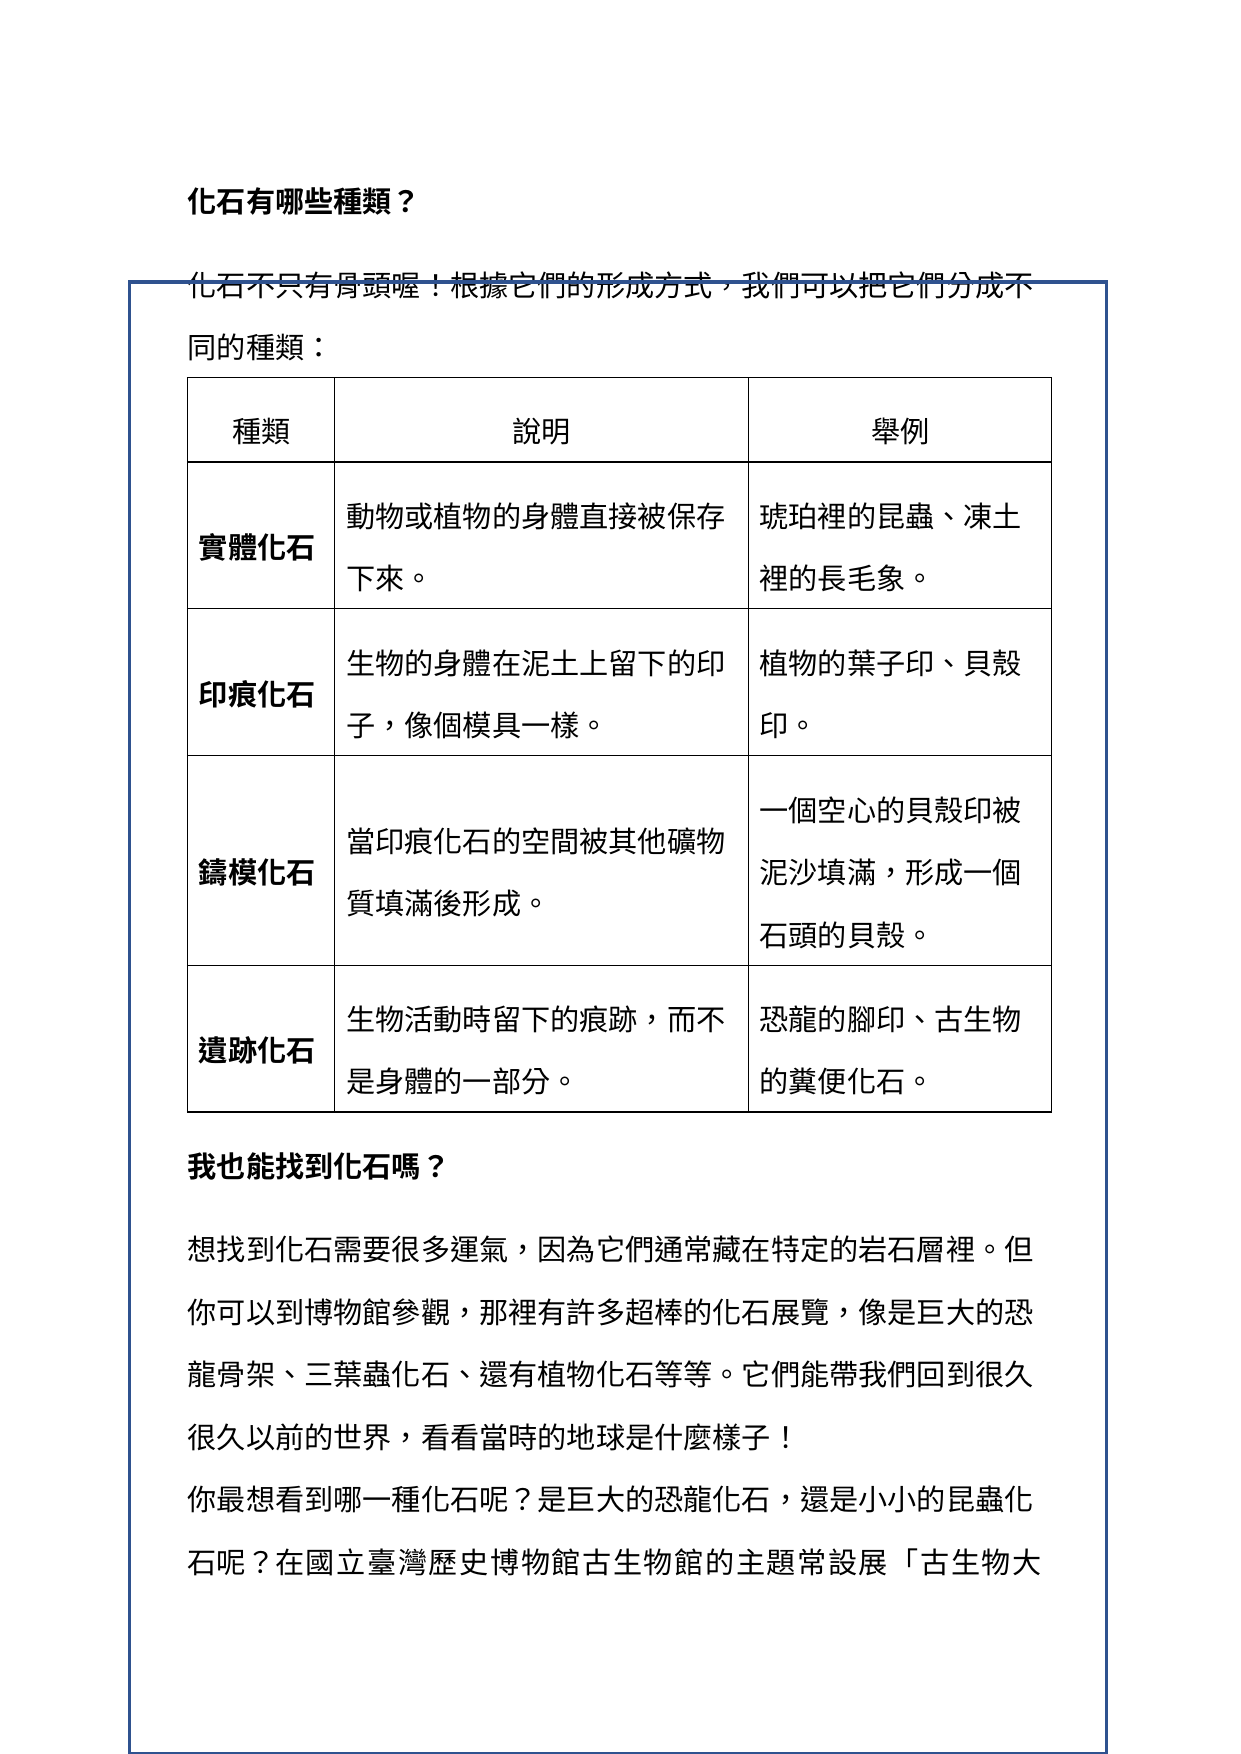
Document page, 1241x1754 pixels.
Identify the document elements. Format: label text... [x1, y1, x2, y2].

table_cell 動物或植物的身體直接被保存下來。 [335, 463, 748, 608]
table_cell 生物活動時留下的痕跡，而不是身體的一部分。 [335, 966, 748, 1111]
subtitle 化石有哪些種類？ [187, 158, 1053, 221]
text 化石不只有骨頭喔！根據它們的形成方式，我們可以把它們分成不同的種類： [187, 284, 1053, 367]
table_cell 實體化石 [188, 463, 334, 608]
table_cell 當印痕化石的空間被其他礦物質填滿後形成。 [335, 756, 748, 964]
table_header 種類 [188, 378, 334, 461]
table_cell 琥珀裡的昆蟲、凍土裡的長毛象。 [749, 463, 1051, 608]
table_header 說明 [335, 378, 748, 461]
table_cell 恐龍的腳印、古生物的糞便化石。 [749, 966, 1051, 1111]
subtitle 我也能找到化石嗎？ [187, 1123, 1053, 1185]
table_cell 一個空心的貝殼印被泥沙填滿，形成一個石頭的貝殼。 [749, 756, 1051, 964]
table_cell 生物的身體在泥土上留下的印子，像個模具一樣。 [335, 609, 748, 755]
table_cell 遺跡化石 [188, 966, 334, 1111]
table_cell 植物的葉子印、貝殼印。 [749, 609, 1051, 755]
table_cell 鑄模化石 [188, 756, 334, 964]
text 化石不只有骨頭喔！根據它們的形成方式，我們可以把它們分成不同的種類： [187, 242, 1053, 280]
table_cell 印痕化石 [188, 609, 334, 755]
text 想找到化石需要很多運氣，因為它們通常藏在特定的岩石層裡。但你可以到博物館參觀，那裡有許多超棒的化石展覽，像是巨大的恐龍骨架、三葉蟲化石、還有植物化石等等。它們能帶我們回到很久很久以前的世界，看看當時的地球是什麼樣子！ 你最想看到哪一種化石呢？是巨大的恐龍化石，還是小小的昆蟲化石呢？在國立臺灣歷史博物館古生物館的主題常設展「古生物大 [187, 1206, 1053, 1581]
table_header 舉例 [749, 378, 1051, 461]
